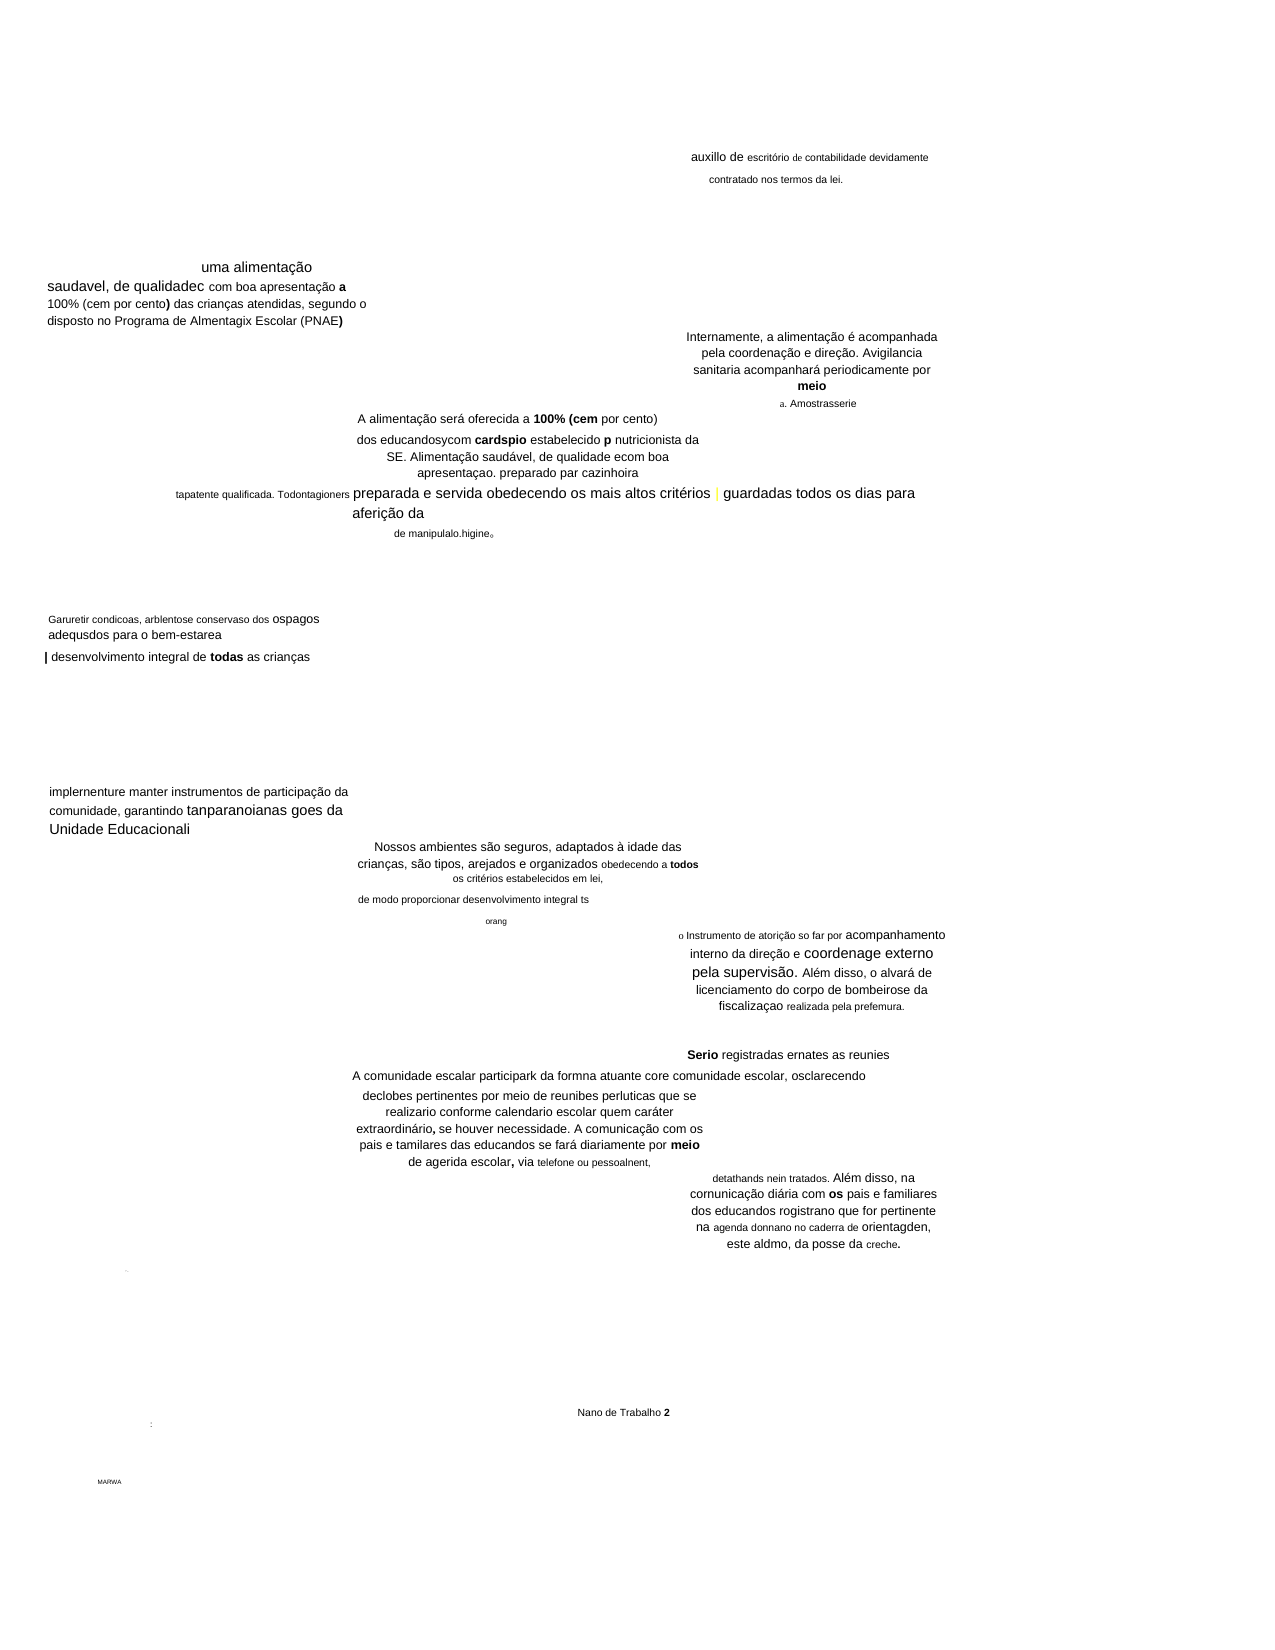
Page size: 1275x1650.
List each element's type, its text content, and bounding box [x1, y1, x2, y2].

text implernenture manter instrumentos de participação da comunidade, garantindo tanparanoianas goes da Unidade Educacionali [49, 784, 364, 837]
text Internamente, a alimentação é acompanhada pela coordenação e direção. Avigilancia sanitaria acompanhará periodicamente por meio [679, 330, 944, 393]
text Garuretir condicoas, arblentose conservaso dos ospagos adequsdos para o bem-estarea [48, 611, 367, 642]
text de modo proporcionar desenvolvimento integral ts [358, 894, 698, 906]
text de manipulalo.higine。 [394, 528, 660, 541]
text Nossos ambientes são seguros, adaptados à idade das crianças, são tipos, arejados e organizados obedecendo a todos os critérios estabelecidos em lei, [356, 840, 700, 884]
text | desenvolvimento integral de todas as crianças [44, 650, 347, 664]
text uma alimentação saudavel, de qualidadec com boa apresentação a 100% (cem por cento) das crianças atendidas, segundo o disposto no Programa de Almentagix Escolar (PNAE) [47, 259, 377, 328]
text Nano de Trabalho 2 [577, 1406, 714, 1418]
text dos educandosycom cardspio estabelecido p nutricionista da SE. Alimentação saudável, de qualidade ecom boa apresentaçao. preparado par cazinhoira [350, 433, 705, 480]
text declobes pertinentes por meio de reunibes perluticas que se realizario conforme calendario escolar quem caráter extraordinário, se houver necessidade. A comunicação com os pais e tamilares das educandos se fará diariamente por meio de agerida escolar, via telefone ou pessoalnent, [352, 1088, 707, 1169]
text auxillo de escritório de contabilidade devidamente [676, 150, 943, 164]
text o Instrumento de atorição so far por acompanhamento interno da direção e coordenage externo pela supervisão. Além disso, o alvará de licenciamento do corpo de bombeirose da fiscalizaçao realizada pela prefemura. [677, 928, 946, 1013]
text contratado nos termos da lei. [709, 173, 912, 185]
text a. Amostrasserie [779, 398, 917, 410]
text : [150, 1420, 1125, 1429]
text MARWA [97, 1479, 157, 1486]
text A alimentação será oferecida a 100% (cem por cento) [357, 412, 697, 426]
text orang [485, 917, 556, 926]
text detathands nein tratados. Além disso, na cornunicação diária com os pais e familiares dos educandos rogistrano que for pertinente na agenda donnano no caderra de orientagden, este aldmo, da posse da creche. [683, 1171, 944, 1251]
text tapatente qualificada. Todontagioners preparada e servida obedecendo os mais altos critérios | guardadas todos os dias para aferição da [176, 485, 944, 521]
text A comunidade escalar participark da formna atuante core comunidade escolar, osclarecendo [352, 1068, 947, 1083]
text Serio registradas ernates as reunies [687, 1047, 938, 1062]
